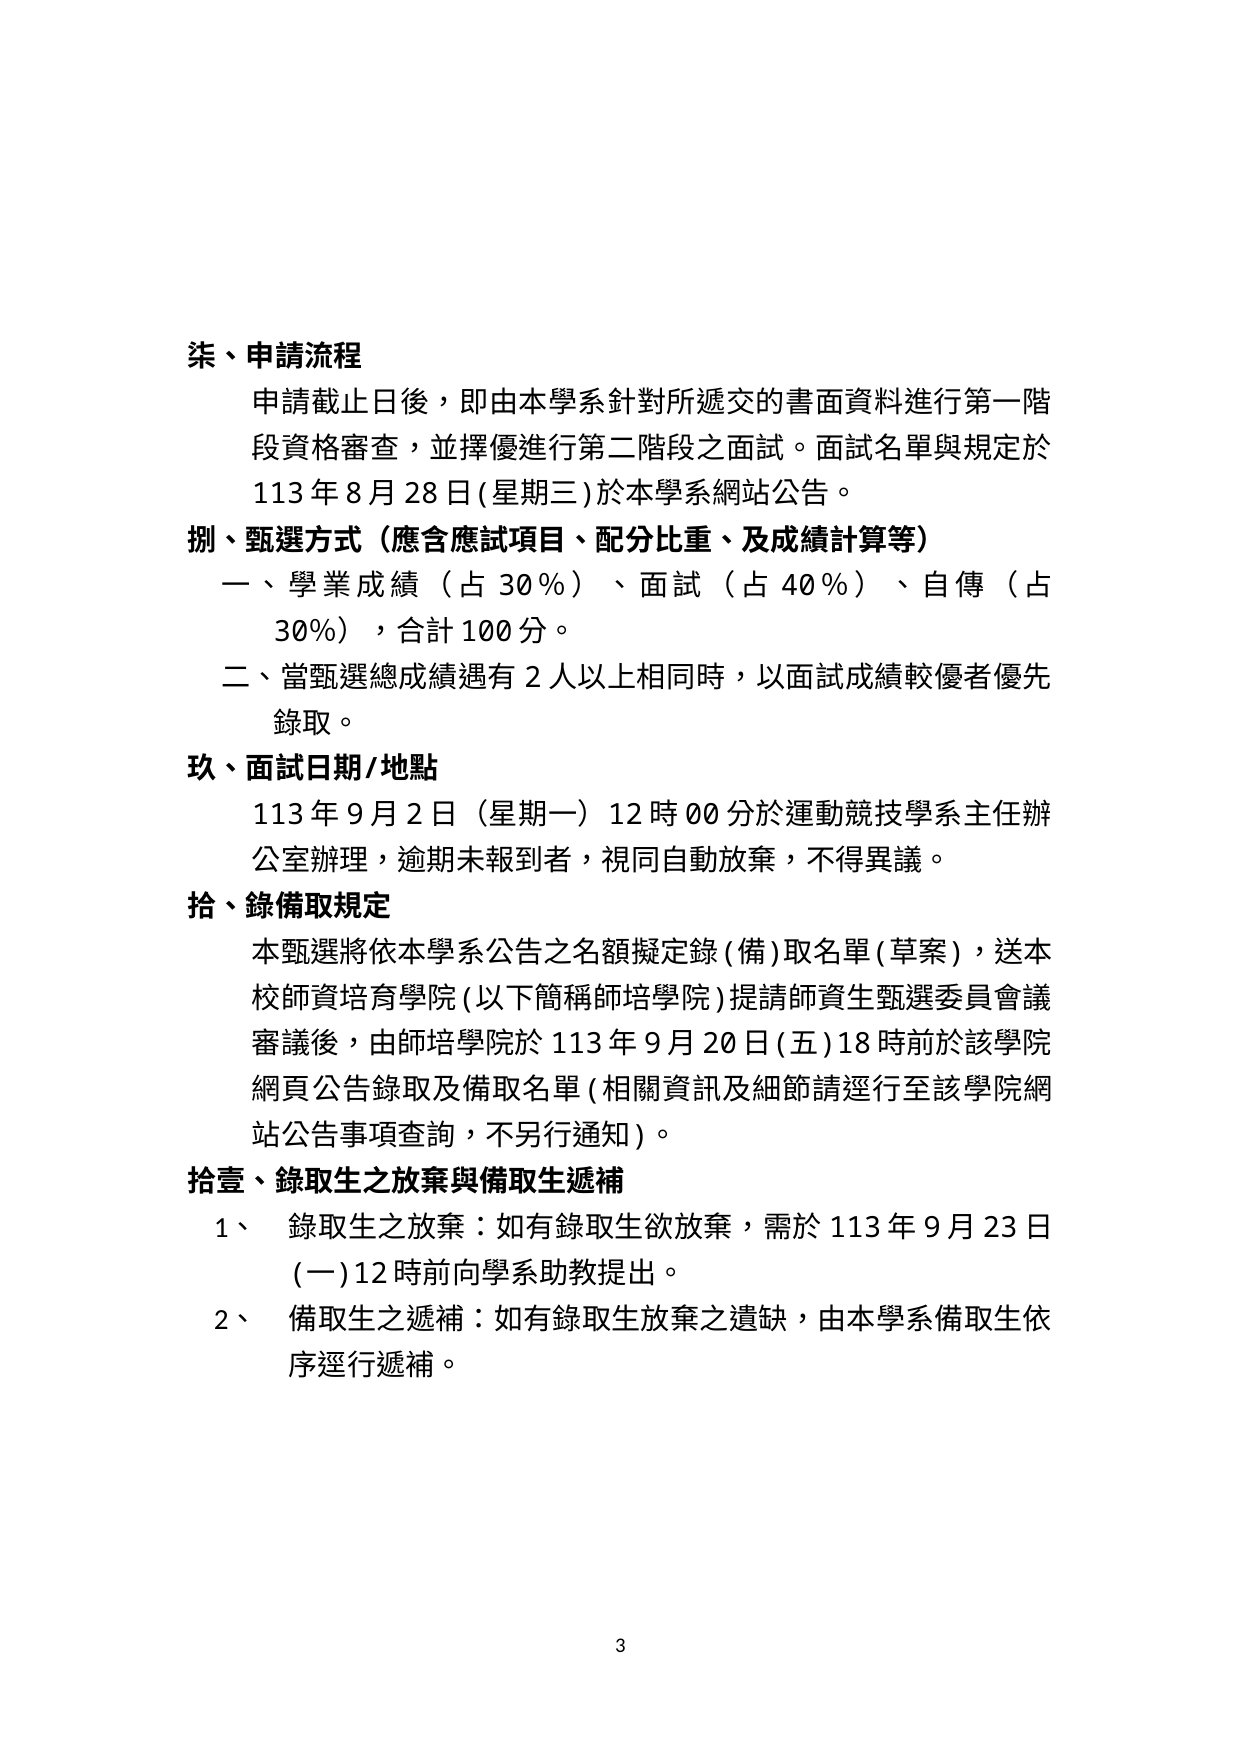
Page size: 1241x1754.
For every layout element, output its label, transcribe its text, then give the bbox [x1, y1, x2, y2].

list 錄取生之放棄：如有錄取生欲放棄，需於113年9月23日(一)12時前向學系助教提出。 [213, 1200, 1053, 1292]
text 拾、錄備取規定 [187, 879, 1053, 925]
text 拾壹、錄取生之放棄與備取生遞補 [187, 1154, 1053, 1200]
text 申請截止日後，即由本學系針對所遞交的書面資料進行第一階段資格審查，並擇優進行第二階段之面試。面試名單與規定於113年8月28日(星期三)於本學系網站公告。 [252, 375, 1053, 512]
text 捌、甄選方式（應含應試項目、配分比重、及成績計算等） [187, 512, 1053, 558]
list 備取生之遞補：如有錄取生放棄之遺缺，由本學系備取生依序逕行遞補。 [213, 1292, 1053, 1383]
text 玖、面試日期/地點 [187, 742, 1053, 787]
text 113年9月2日（星期一）12時00分於運動競技學系主任辦公室辦理，逾期未報到者，視同自動放棄，不得異議。 [252, 787, 1053, 879]
text 一、學業成績（占30％）、面試（占40％）、自傳（占30％），合計100分。 [221, 558, 1053, 650]
text 本甄選將依本學系公告之名額擬定錄(備)取名單(草案)，送本校師資培育學院(以下簡稱師培學院)提請師資生甄選委員會議審議後，由師培學院於113年9月20日(五)18時前於該學院網頁公告錄取及備取名單(相關資訊及細節請逕行至該學院網站公告事項查詢，不另行通知)。 [252, 925, 1053, 1154]
text 柒、申請流程 [187, 329, 1053, 375]
text 二、當甄選總成績遇有2人以上相同時，以面試成績較優者優先錄取。 [221, 650, 1053, 742]
